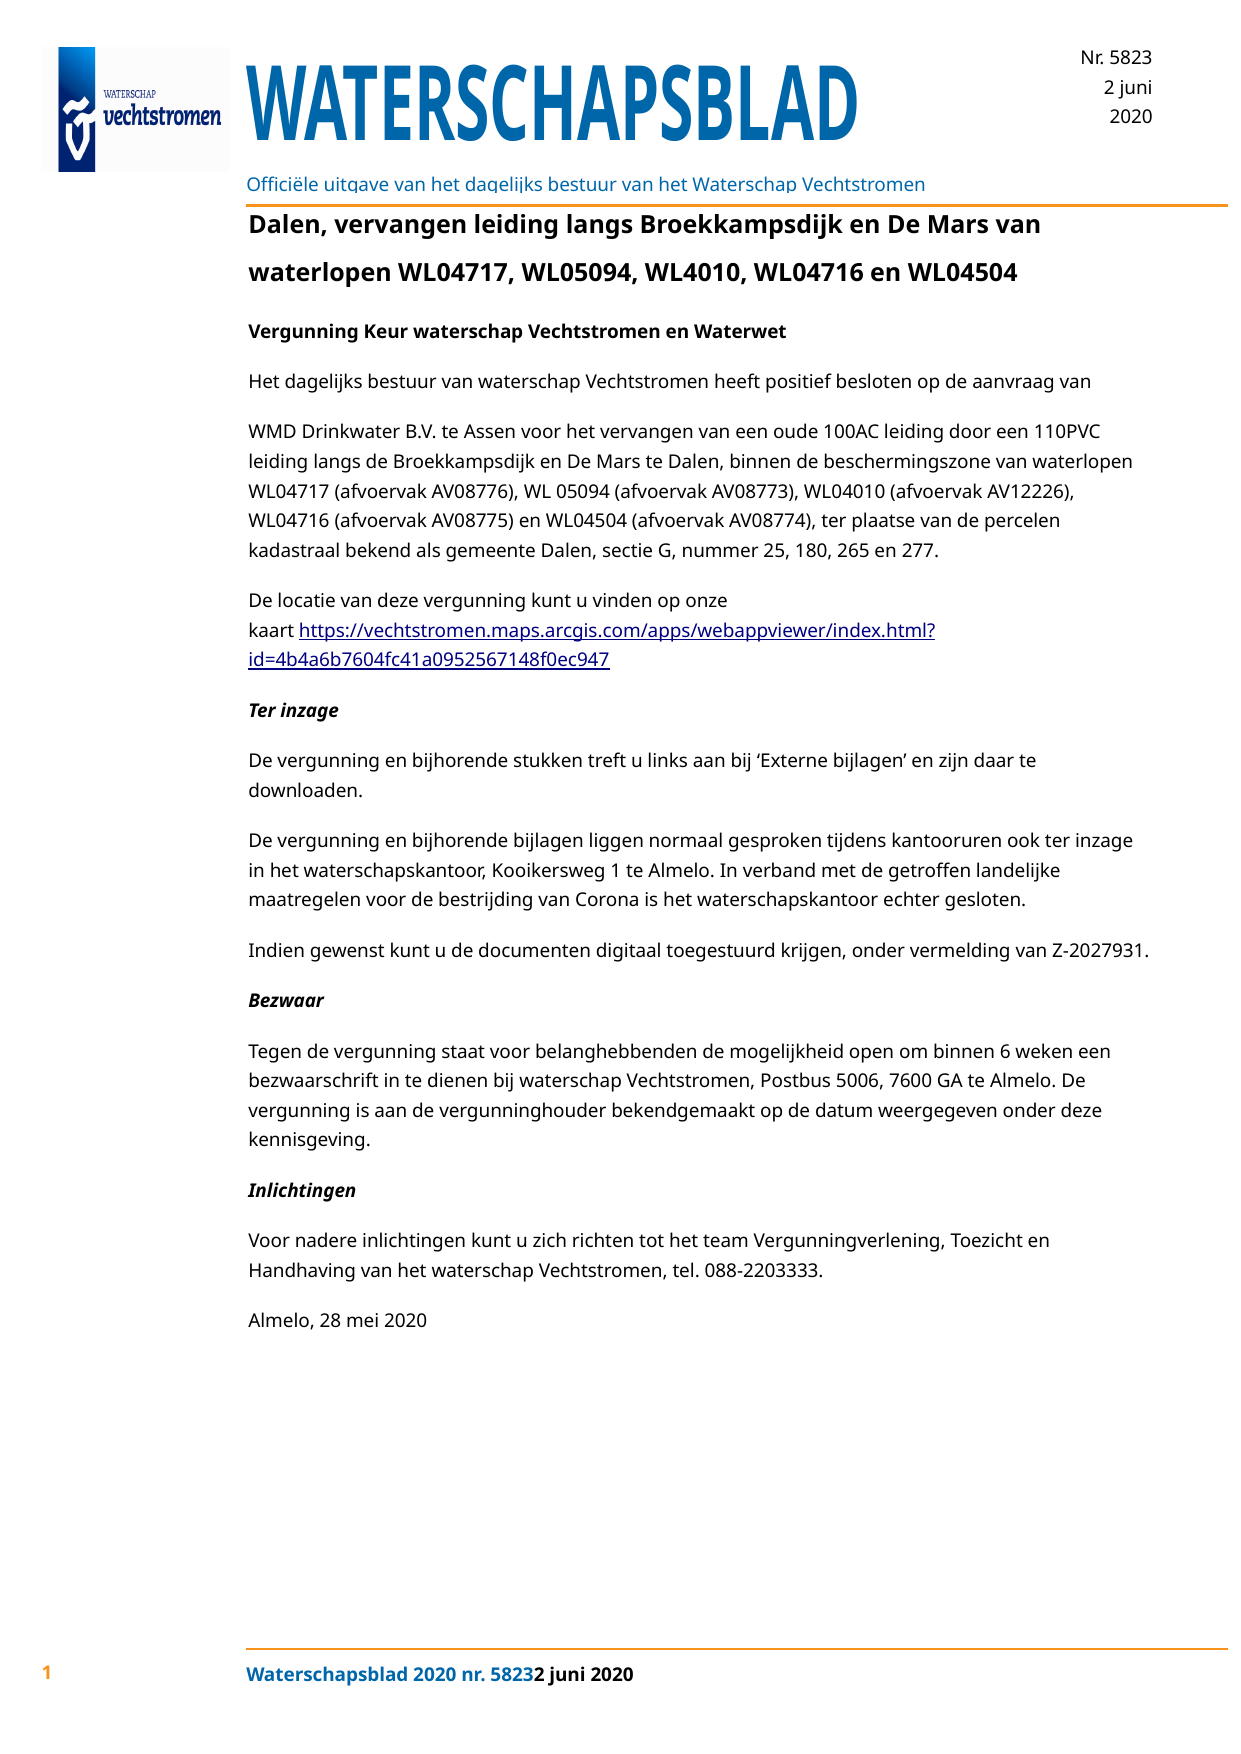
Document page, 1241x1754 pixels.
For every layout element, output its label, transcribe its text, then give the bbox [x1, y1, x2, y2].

text De vergunning en bijhorende stukken treft u links aan bij ‘Externe bijlagen’ en zijn daar te downloaden. [248, 747, 1152, 803]
text Almelo, 28 mei 2020 [248, 1307, 1152, 1333]
text Tegen de vergunning staat voor belanghebbenden de mogelijkheid open om binnen 6 weken een bezwaarschrift in te dienen bij waterschap Vechtstromen, Postbus 5006, 7600 GA te Almelo. De vergunning is aan de vergunninghouder bekendgemaakt op de datum weergegeven onder deze kennisgeving. [248, 1038, 1152, 1152]
picture [41, 47, 231, 172]
text Vergunning Keur waterschap Vechtstromen en Waterwet [248, 318, 1152, 344]
text Dalen, vervangen leiding langs Broekkampsdijk en De Mars van waterlopen WL04717, WL05094, WL4010, WL04716 en WL04504 [248, 207, 1152, 288]
text De locatie van deze vergunning kunt u vinden op onze kaart https://vechtstromen.maps.arcgis.com/apps/webappviewer/index.html?id=4b4a6b7604fc41a0952567148f0ec947 [248, 587, 1152, 672]
text Voor nadere inlichtingen kunt u zich richten tot het team Vergunningverlening, Toezicht en Handhaving van het waterschap Vechtstromen, tel. 088-2203333. [248, 1227, 1152, 1283]
text Het dagelijks bestuur van waterschap Vechtstromen heeft positief besloten op de aanvraag van [248, 368, 1152, 394]
text Bezwaar [248, 987, 1152, 1013]
text Indien gewenst kunt u de documenten digitaal toegestuurd krijgen, onder vermelding van Z-2027931. [248, 937, 1152, 963]
text Ter inzage [248, 697, 1152, 723]
text De vergunning en bijhorende bijlagen liggen normaal gesproken tijdens kantooruren ook ter inzage in het waterschapskantoor, Kooikersweg 1 te Almelo. In verband met de getroffen landelijke maatregelen voor de bestrijding van Corona is het waterschapskantoor echter gesloten. [248, 827, 1152, 912]
text WMD Drinkwater B.V. te Assen voor het vervangen van een oude 100AC leiding door een 110PVC leiding langs de Broekkampsdijk en De Mars te Dalen, binnen de beschermingszone van waterlopen WL04717 (afvoervak AV08776), WL 05094 (afvoervak AV08773), WL04010 (afvoervak AV12226), WL04716 (afvoervak AV08775) en WL04504 (afvoervak AV08774), ter plaatse van de percelen kadastraal bekend als gemeente Dalen, sectie G, nummer 25, 180, 265 en 277. [248, 419, 1152, 563]
text Inlichtingen [248, 1177, 1152, 1203]
